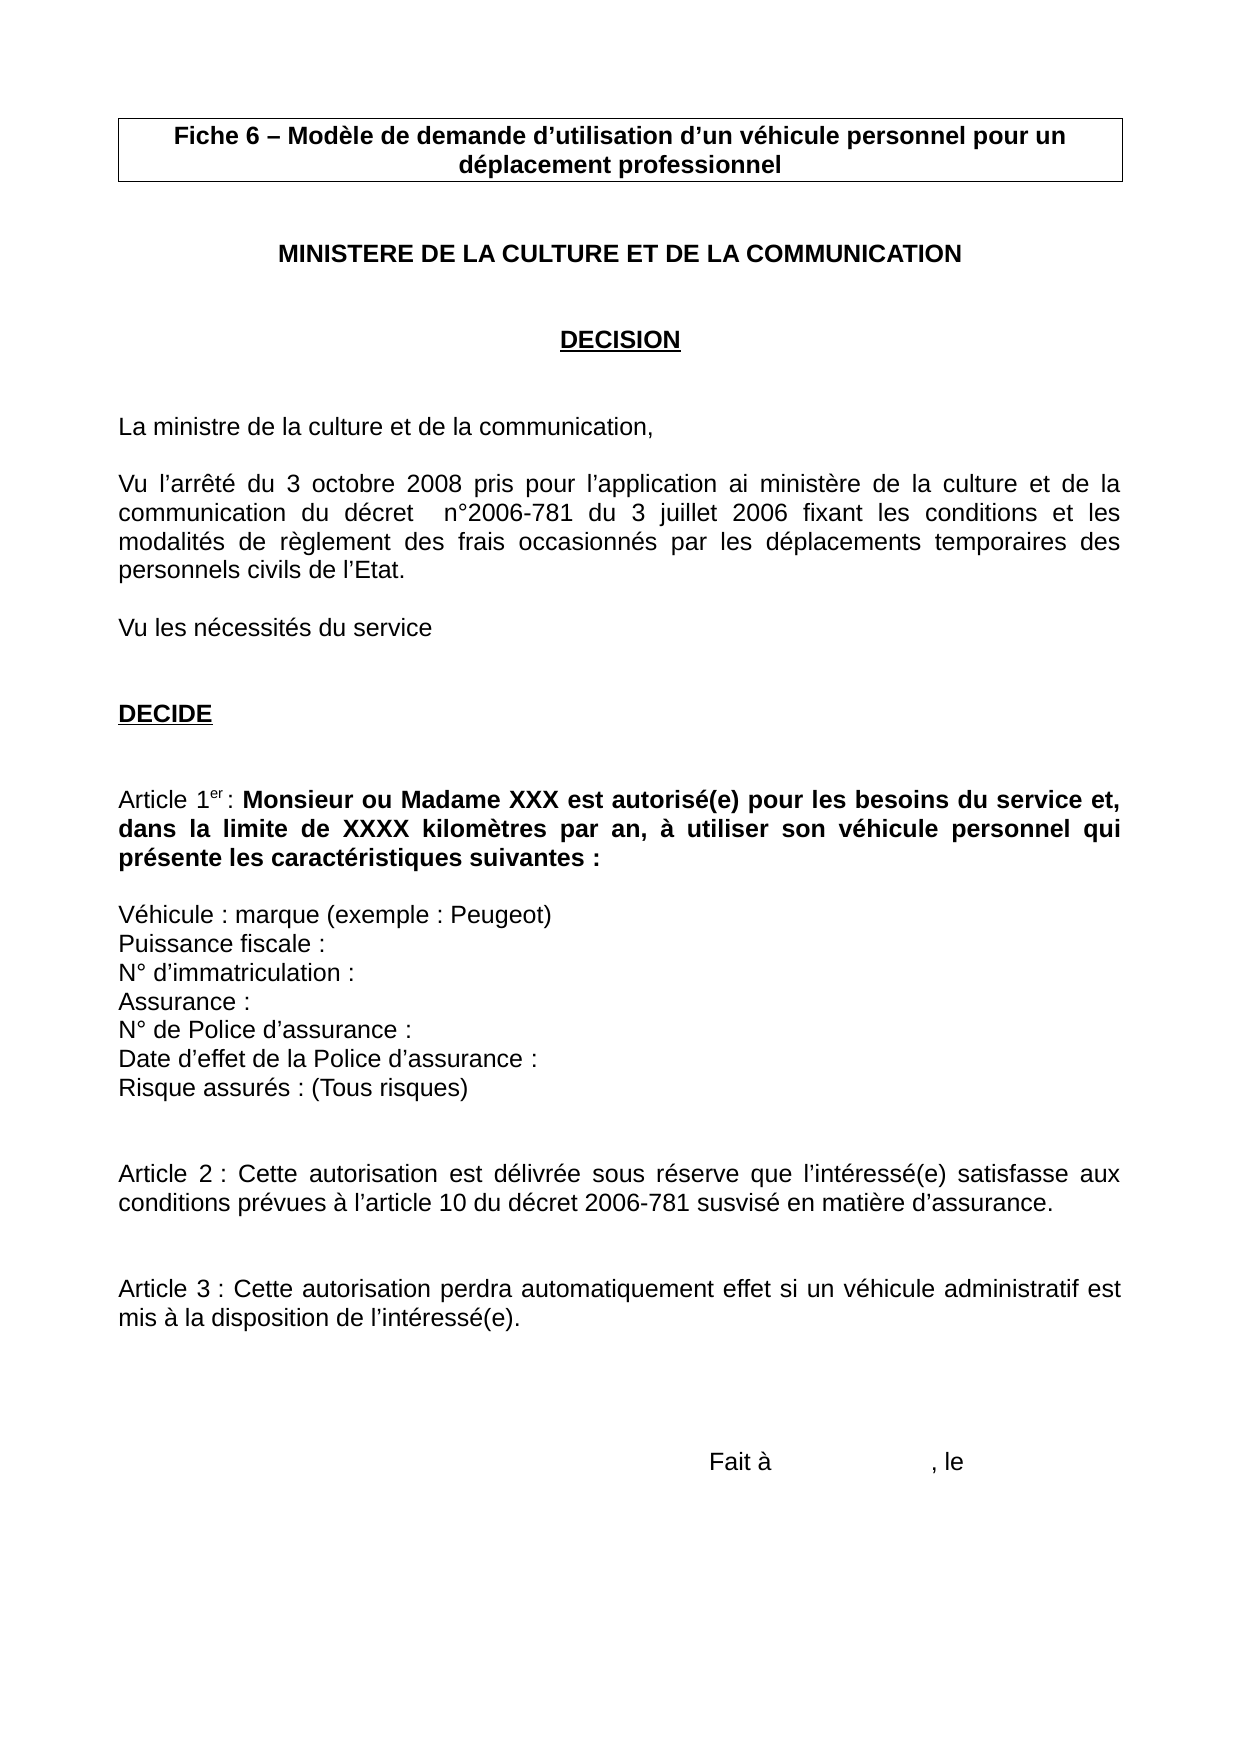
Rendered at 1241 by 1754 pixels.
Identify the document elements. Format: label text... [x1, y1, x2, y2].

text Article 1er : Monsieur ou Madame XXX est autorisé(e) pour les besoins du service et, dans la limite de XXXX kilomètres par an, à utiliser son véhicule personnel qui présente les caractéristiques suivantes : [118, 785, 1122, 872]
text Article 3 : Cette autorisation perdra automatiquement effet si un véhicule administratif est mis à la disposition de l’intéressé(e). [118, 1274, 1122, 1332]
text DECIDE [118, 699, 1122, 728]
text Vu l’arrêté du 3 octobre 2008 pris pour l’application ai ministère de la culture et de la communication du décret n°2006-781 du 3 juillet 2006 fixant les conditions et les modalités de règlement des frais occasionnés par les déplacements temporaires des personnels civils de l’Etat. [118, 469, 1122, 584]
text Puissance fiscale : [118, 929, 1122, 958]
text Assurance : [118, 987, 1122, 1015]
text Fait à , le [118, 1447, 1122, 1475]
text Date d’effet de la Police d’assurance : [118, 1044, 1122, 1073]
text Risque assurés : (Tous risques) [118, 1073, 1122, 1102]
text N° d’immatriculation : [118, 958, 1122, 987]
text Véhicule : marque (exemple : Peugeot) [118, 900, 1122, 929]
text La ministre de la culture et de la communication, [118, 412, 1122, 440]
text Fiche 6 – Modèle de demande d’utilisation d’un véhicule personnel pour un déplacement professionnel [119, 119, 1122, 181]
text DECISION [118, 325, 1122, 354]
text Vu les nécessités du service [118, 613, 1122, 642]
text Article 2 : Cette autorisation est délivrée sous réserve que l’intéressé(e) satisfasse aux conditions prévues à l’article 10 du décret 2006-781 susvisé en matière d’assurance. [118, 1159, 1122, 1217]
text N° de Police d’assurance : [118, 1015, 1122, 1044]
text MINISTERE DE LA CULTURE ET DE LA COMMUNICATION [118, 239, 1122, 268]
